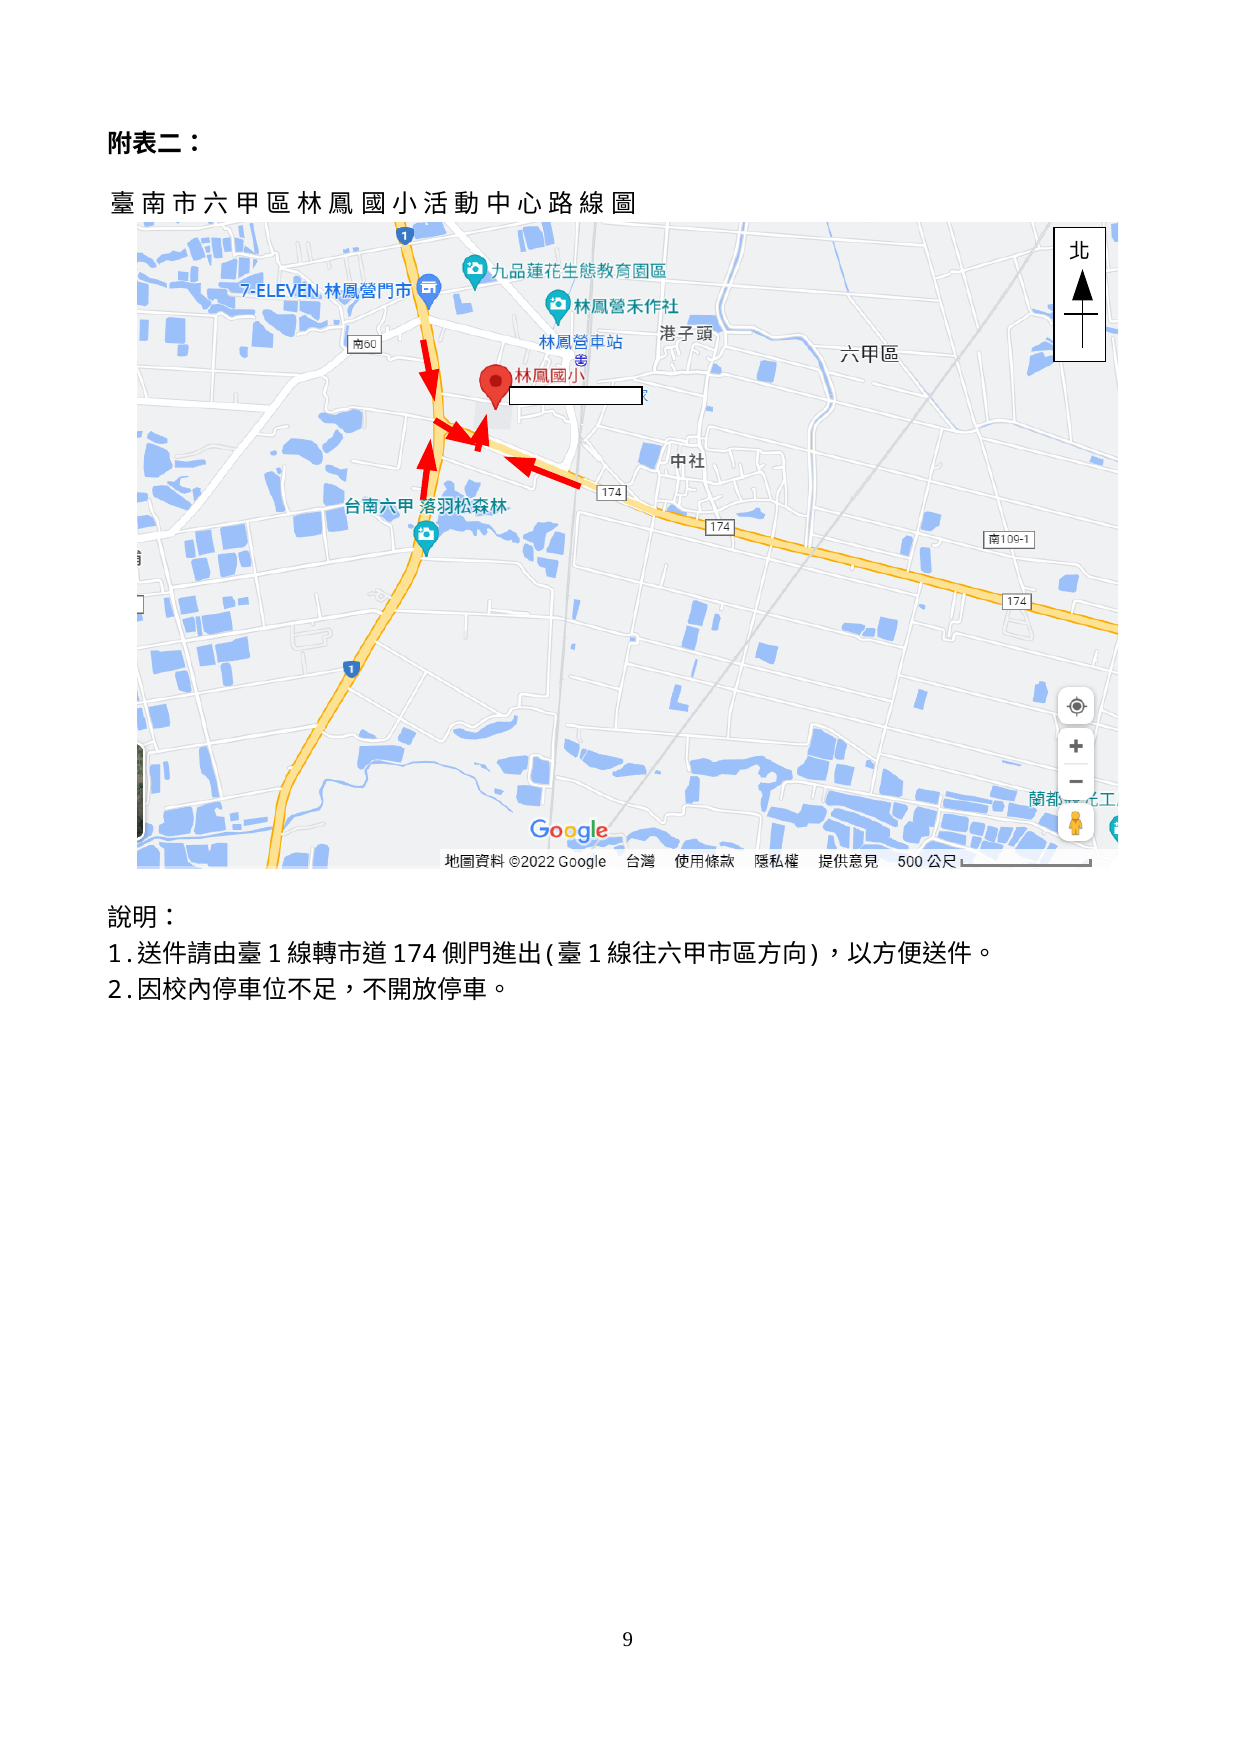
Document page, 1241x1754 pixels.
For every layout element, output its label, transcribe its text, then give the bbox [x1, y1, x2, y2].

text 附表二： [107, 108, 1148, 160]
text 說明： [107, 897, 1148, 933]
text 1.送件請由臺1線轉市道174側門進出(臺1線往六甲市區方向)，以方便送件。 [107, 933, 1148, 970]
text 臺南市六甲區林鳳國小活動中心路線圖 [107, 160, 1148, 222]
text 2.因校內停車位不足，不開放停車。 [107, 970, 1148, 1006]
